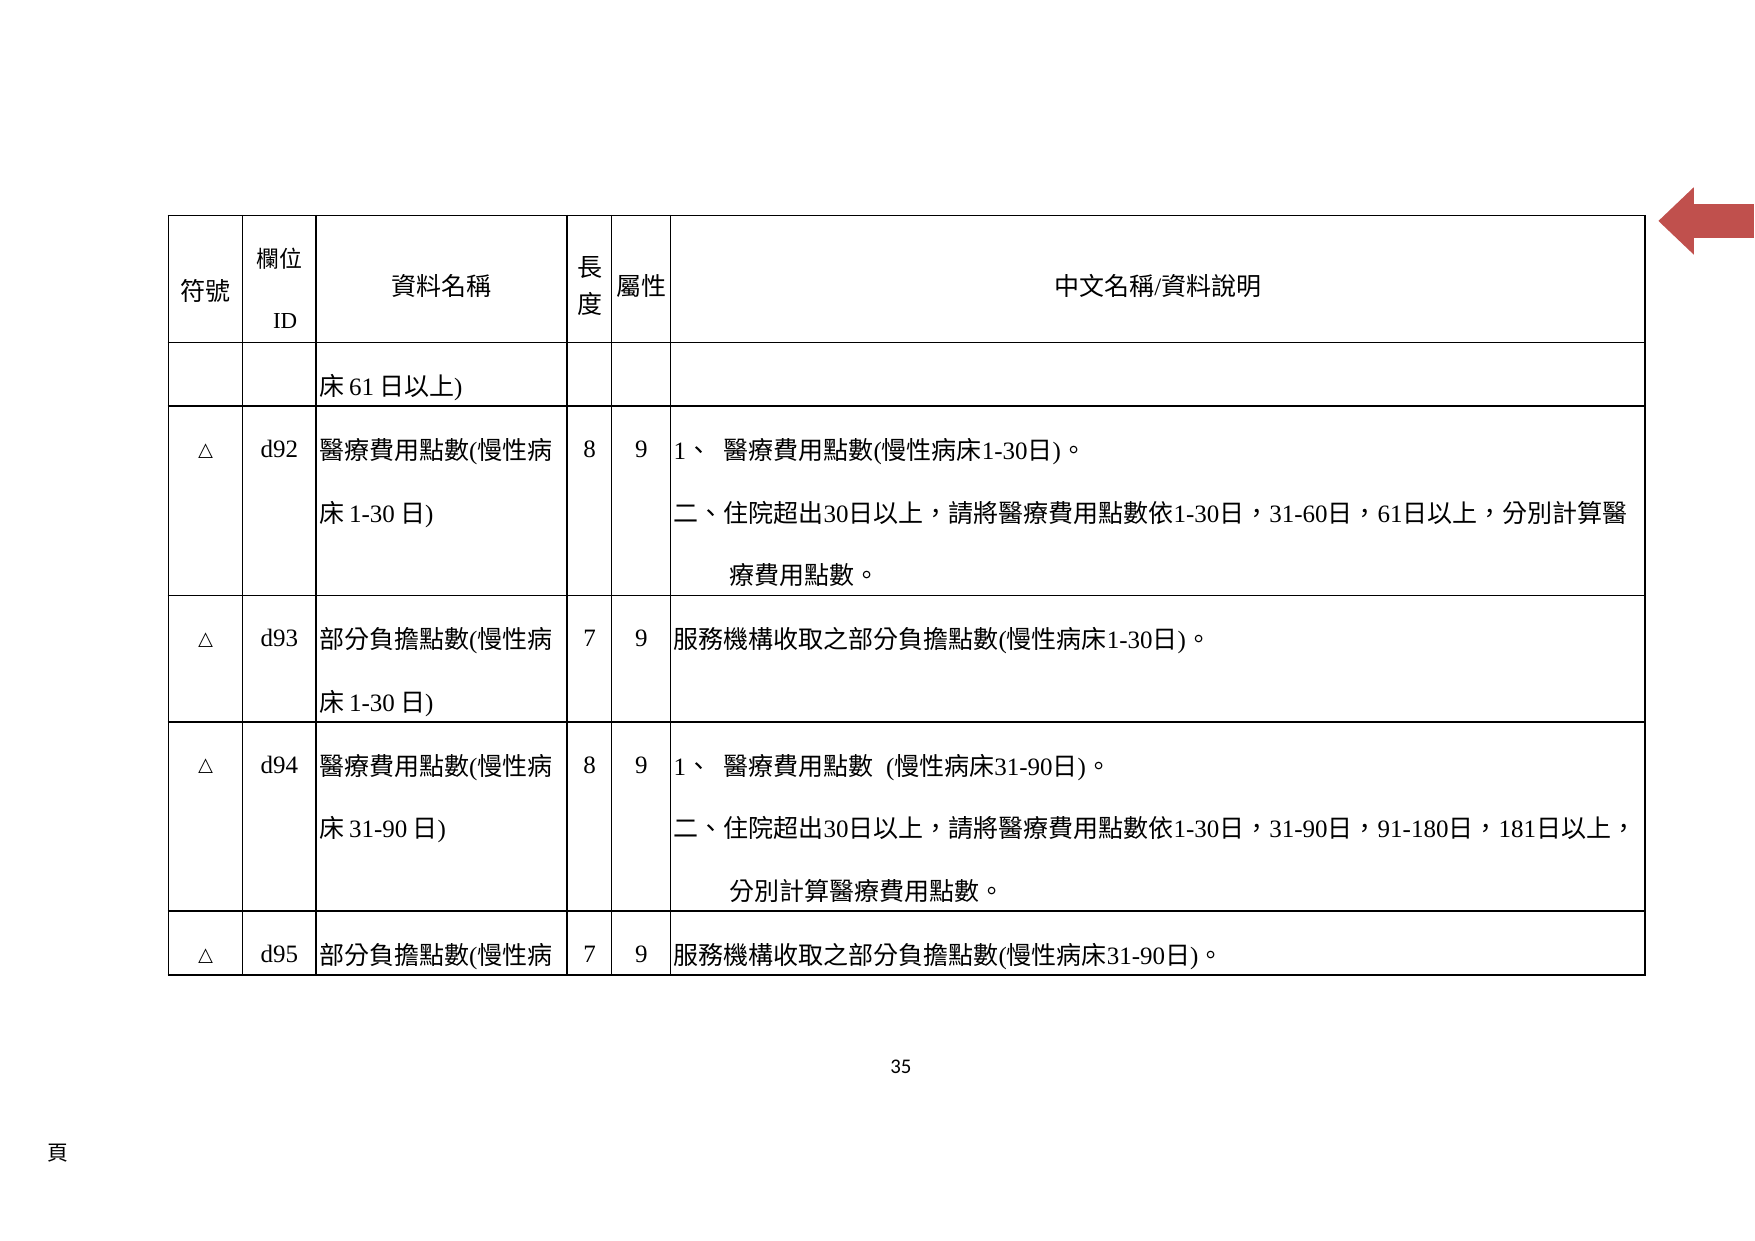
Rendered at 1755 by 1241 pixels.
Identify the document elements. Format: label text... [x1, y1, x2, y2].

table_cell d95 [243, 912, 315, 974]
table_cell 床61日以上) [317, 343, 566, 405]
table_header 屬性 [612, 216, 670, 341]
table_cell [243, 343, 315, 405]
table_cell 醫療費用點數 (慢性病床31-90日)。 二、住院超出30日以上，請將醫療費用點數依1-30日，31-90日，91-180日，181日以上，分別計算醫療費用點數。 [671, 723, 1644, 910]
table_cell d93 [243, 596, 315, 721]
table_cell 醫療費用點數(慢性病床1-30日) [317, 407, 566, 594]
table_cell d94 [243, 723, 315, 910]
table_header 符號 [169, 216, 242, 341]
table_cell 服務機構收取之部分負擔點數(慢性病床31-90日)。 [671, 912, 1644, 974]
table_cell 部分負擔點數(慢性病床1-30日) [317, 596, 566, 721]
table_cell 9 [612, 596, 670, 721]
table_cell 7 [568, 596, 611, 721]
table_header 欄位 ID [243, 216, 315, 341]
table_header 資料名稱 [317, 216, 566, 341]
table_cell 8 [568, 723, 611, 910]
table_cell △ [169, 912, 242, 974]
table_header 長度 [568, 216, 611, 341]
table_cell 9 [612, 723, 670, 910]
table_cell 服務機構收取之部分負擔點數(慢性病床1-30日)。 [671, 596, 1644, 721]
table_cell d92 [243, 407, 315, 594]
table_cell △ [169, 407, 242, 594]
table_cell 醫療費用點數(慢性病床1-30日)。 二、住院超出30日以上，請將醫療費用點數依1-30日，31-60日，61日以上，分別計算醫療費用點數。 [671, 407, 1644, 594]
table_cell 8 [568, 407, 611, 594]
table_cell [612, 343, 670, 405]
table_cell 7 [568, 912, 611, 974]
table_cell 9 [612, 407, 670, 594]
table_cell 9 [612, 912, 670, 974]
table_cell [169, 343, 242, 405]
table_cell [568, 343, 611, 405]
table_cell △ [169, 596, 242, 721]
table_cell 部分負擔點數(慢性病 [317, 912, 566, 974]
table_cell △ [169, 723, 242, 910]
table_header 中文名稱/資料說明 [671, 216, 1644, 341]
table_cell [671, 343, 1644, 405]
table_cell 醫療費用點數(慢性病床31-90日) [317, 723, 566, 910]
